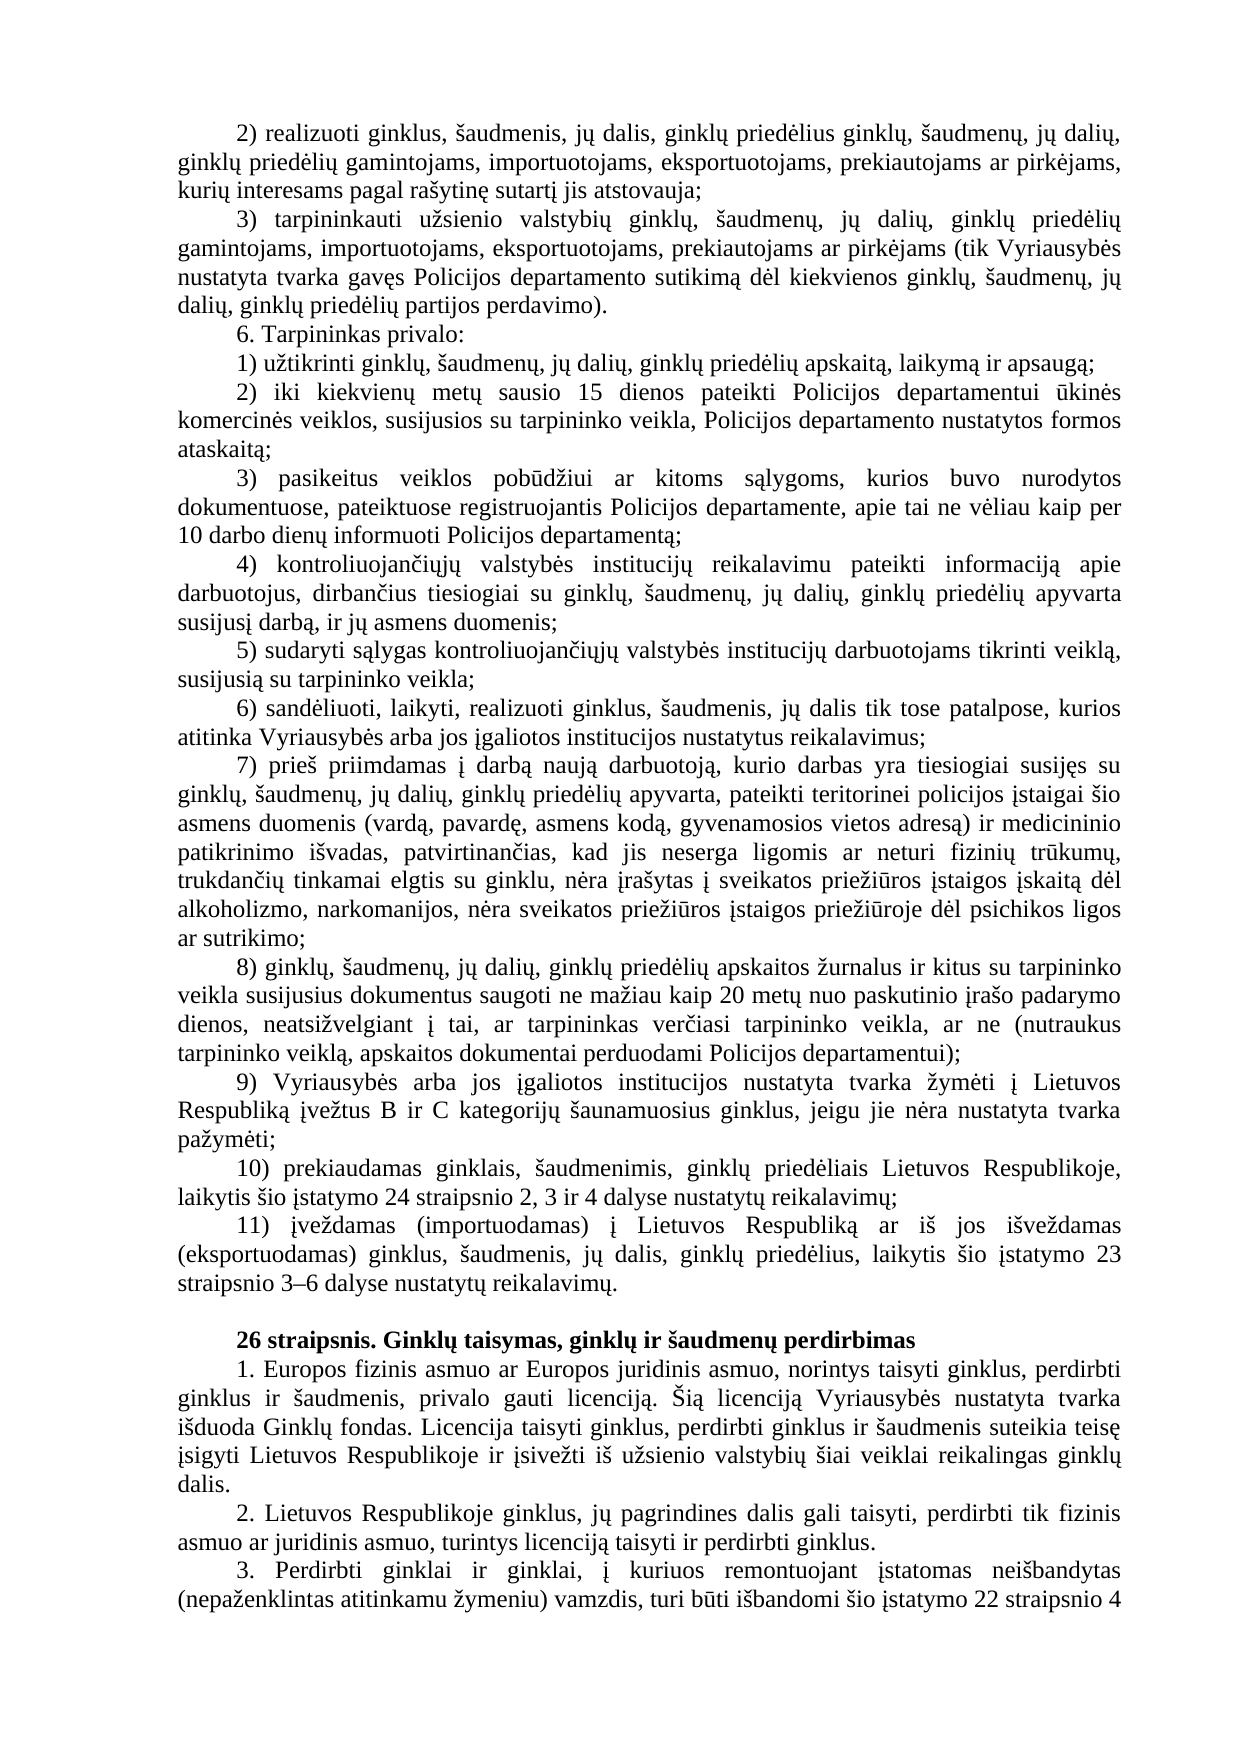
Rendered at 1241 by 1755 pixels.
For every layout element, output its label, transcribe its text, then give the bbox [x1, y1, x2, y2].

text 6) sandėliuoti, laikyti, realizuoti ginklus, šaudmenis, jų dalis tik tose patalpose, kurios atitinka Vyriausybės arba jos įgaliotos institucijos nustatytus reikalavimus; [177, 693, 1122, 751]
text 3. Perdirbti ginklai ir ginklai, į kuriuos remontuojant įstatomas neišbandytas (nepaženklintas atitinkamu žymeniu) vamzdis, turi būti išbandomi šio įstatymo 22 straipsnio 4 [177, 1556, 1122, 1613]
text 6. Tarpininkas privalo: [177, 319, 1122, 348]
text 8) ginklų, šaudmenų, jų dalių, ginklų priedėlių apskaitos žurnalus ir kitus su tarpininko veikla susijusius dokumentus saugoti ne mažiau kaip 20 metų nuo paskutinio įrašo padarymo dienos, neatsižvelgiant į tai, ar tarpininkas verčiasi tarpininko veikla, ar ne (nutraukus tarpininko veiklą, apskaitos dokumentai perduodami Policijos departamentui); [177, 952, 1122, 1067]
text 1) užtikrinti ginklų, šaudmenų, jų dalių, ginklų priedėlių apskaitą, laikymą ir apsaugą; [177, 348, 1122, 377]
text 5) sudaryti sąlygas kontroliuojančiųjų valstybės institucijų darbuotojams tikrinti veiklą, susijusią su tarpininko veikla; [177, 636, 1122, 693]
text 3) pasikeitus veiklos pobūdžiui ar kitoms sąlygoms, kurios buvo nurodytos dokumentuose, pateiktuose registruojantis Policijos departamente, apie tai ne vėliau kaip per 10 darbo dienų informuoti Policijos departamentą; [177, 463, 1122, 549]
text 26 straipsnis. Ginklų taisymas, ginklų ir šaudmenų perdirbimas [177, 1326, 1122, 1354]
text 3) tarpininkauti užsienio valstybių ginklų, šaudmenų, jų dalių, ginklų priedėlių gamintojams, importuotojams, eksportuotojams, prekiautojams ar pirkėjams (tik Vyriausybės nustatyta tvarka gavęs Policijos departamento sutikimą dėl kiekvienos ginklų, šaudmenų, jų dalių, ginklų priedėlių partijos perdavimo). [177, 204, 1122, 319]
text 2. Lietuvos Respublikoje ginklus, jų pagrindines dalis gali taisyti, perdirbti tik fizinis asmuo ar juridinis asmuo, turintys licenciją taisyti ir perdirbti ginklus. [177, 1498, 1122, 1556]
text 2) realizuoti ginklus, šaudmenis, jų dalis, ginklų priedėlius ginklų, šaudmenų, jų dalių, ginklų priedėlių gamintojams, importuotojams, eksportuotojams, prekiautojams ar pirkėjams, kurių interesams pagal rašytinę sutartį jis atstovauja; [177, 118, 1122, 204]
text 11) įveždamas (importuodamas) į Lietuvos Respubliką ar iš jos išveždamas (eksportuodamas) ginklus, šaudmenis, jų dalis, ginklų priedėlius, laikytis šio įstatymo 23 straipsnio 3–6 dalyse nustatytų reikalavimų. [177, 1211, 1122, 1297]
text 9) Vyriausybės arba jos įgaliotos institucijos nustatyta tvarka žymėti į Lietuvos Respubliką įvežtus B ir C kategorijų šaunamuosius ginklus, jeigu jie nėra nustatyta tvarka pažymėti; [177, 1067, 1122, 1153]
text 4) kontroliuojančiųjų valstybės institucijų reikalavimu pateikti informaciją apie darbuotojus, dirbančius tiesiogiai su ginklų, šaudmenų, jų dalių, ginklų priedėlių apyvarta susijusį darbą, ir jų asmens duomenis; [177, 549, 1122, 636]
text 1. Europos fizinis asmuo ar Europos juridinis asmuo, norintys taisyti ginklus, perdirbti ginklus ir šaudmenis, privalo gauti licenciją. Šią licenciją Vyriausybės nustatyta tvarka išduoda Ginklų fondas. Licencija taisyti ginklus, perdirbti ginklus ir šaudmenis suteikia teisę įsigyti Lietuvos Respublikoje ir įsivežti iš užsienio valstybių šiai veiklai reikalingas ginklų dalis. [177, 1354, 1122, 1498]
text 10) prekiaudamas ginklais, šaudmenimis, ginklų priedėliais Lietuvos Respublikoje, laikytis šio įstatymo 24 straipsnio 2, 3 ir 4 dalyse nustatytų reikalavimų; [177, 1153, 1122, 1211]
text 7) prieš priimdamas į darbą naują darbuotoją, kurio darbas yra tiesiogiai susijęs su ginklų, šaudmenų, jų dalių, ginklų priedėlių apyvarta, pateikti teritorinei policijos įstaigai šio asmens duomenis (vardą, pavardę, asmens kodą, gyvenamosios vietos adresą) ir medicininio patikrinimo išvadas, patvirtinančias, kad jis neserga ligomis ar neturi fizinių trūkumų, trukdančių tinkamai elgtis su ginklu, nėra įrašytas į sveikatos priežiūros įstaigos įskaitą dėl alkoholizmo, narkomanijos, nėra sveikatos priežiūros įstaigos priežiūroje dėl psichikos ligos ar sutrikimo; [177, 751, 1122, 952]
text 2) iki kiekvienų metų sausio 15 dienos pateikti Policijos departamentui ūkinės komercinės veiklos, susijusios su tarpininko veikla, Policijos departamento nustatytos formos ataskaitą; [177, 377, 1122, 463]
